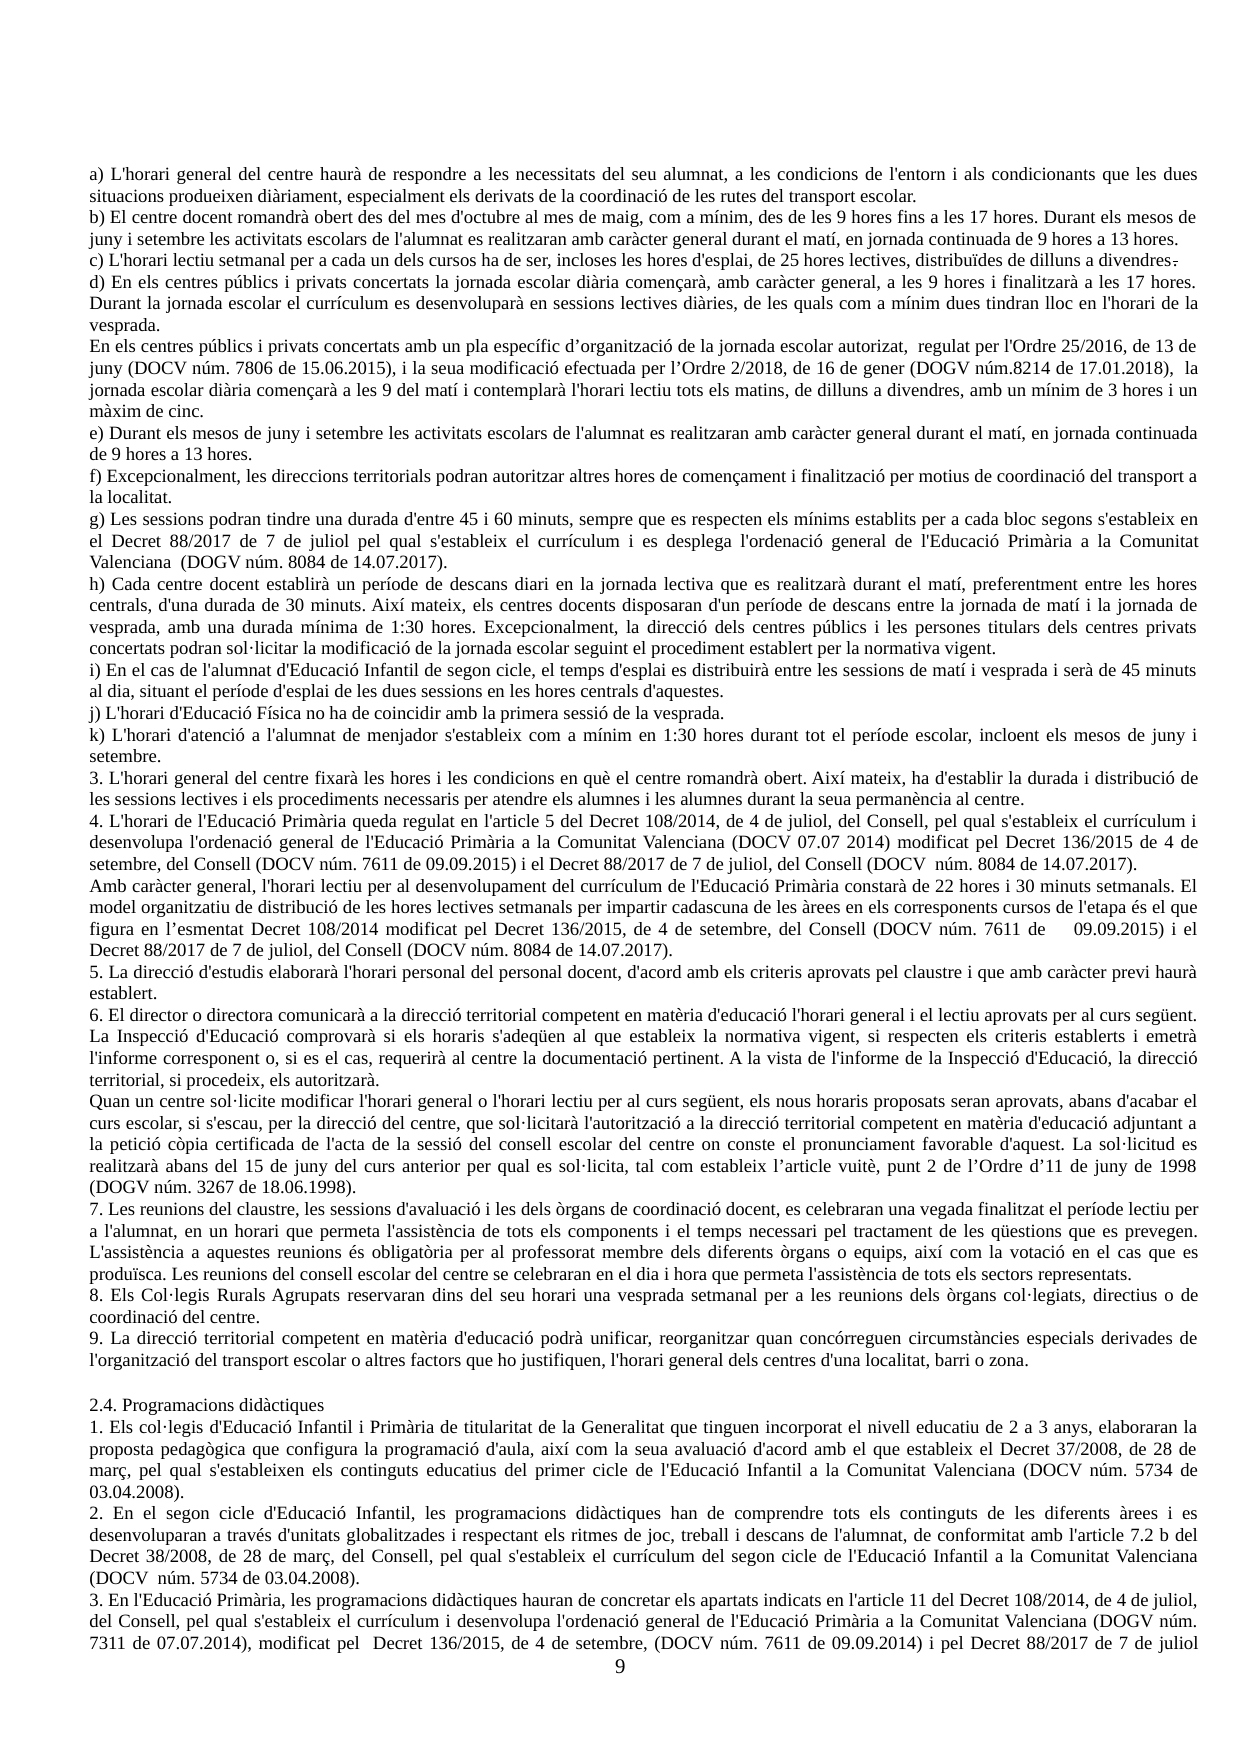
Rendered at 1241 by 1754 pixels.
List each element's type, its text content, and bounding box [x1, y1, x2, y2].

table_cell 2.4. Programacions didàctiques 1. Els col·legis d'Educació Infantil i Primària de titularitat de la Generalitat que tinguen incorporat el nivell educatiu de 2 a 3 anys, elaboraran la proposta pedagògica que configura la programació d'aula, així com la seua avaluació d'acord amb el que estableix el Decret 37/2008, de 28 de març, pel qual s'estableixen els continguts educatius del primer cicle de l'Educació Infantil a la Comunitat Valenciana (DOCV núm. 5734 de 03.04.2008). 2. En el segon cicle d'Educació Infantil, les programacions didàctiques han de comprendre tots els continguts de les diferents àrees i es desenvoluparan a través d'unitats globalitzades i respectant els ritmes de joc, treball i descans de l'alumnat, de conformitat amb l'article 7.2 b del Decret 38/2008, de 28 de març, del Consell, pel qual s'estableix el currículum del segon cicle de l'Educació Infantil a la Comunitat Valenciana (DOCV núm. 5734 de 03.04.2008). 3. En l'Educació Primària, les programacions didàctiques hauran de concretar els apartats indicats en l'article 11 del Decret 108/2014, de 4 de juliol, del Consell, pel qual s'estableix el currículum i desenvolupa l'ordenació general de l'Educació Primària a la Comunitat Valenciana (DOGV núm. 7311 de 07.07.2014), modificat pel Decret 136/2015, de 4 de setembre, (DOCV núm. 7611 de 09.09.2014) i pel Decret 88/2017 de 7 de juliol [89, 1394, 1200, 1653]
table_cell [89, 1373, 1200, 1394]
table_cell a) L'horari general del centre haurà de respondre a les necessitats del seu alumnat, a les condicions de l'entorn i als condicionants que les dues situacions produeixen diàriament, especialment els derivats de la coordinació de les rutes del transport escolar. b) El centre docent romandrà obert des del mes d'octubre al mes de maig, com a mínim, des de les 9 hores fins a les 17 hores. Durant els mesos de juny i setembre les activitats escolars de l'alumnat es realitzaran amb caràcter general durant el matí, en jornada continuada de 9 hores a 13 hores. c) L'horari lectiu setmanal per a cada un dels cursos ha de ser, incloses les hores d'esplai, de 25 hores lectives, distribuïdes de dilluns a divendres. d) En els centres públics i privats concertats la jornada escolar diària començarà, amb caràcter general, a les 9 hores i finalitzarà a les 17 hores. Durant la jornada escolar el currículum es desenvoluparà en sessions lectives diàries, de les quals com a mínim dues tindran lloc en l'horari de la vesprada. En els centres públics i privats concertats amb un pla específic d’organització de la jornada escolar autorizat, regulat per l'Ordre 25/2016, de 13 de juny (DOCV núm. 7806 de 15.06.2015), i la seua modificació efectuada per l’Ordre 2/2018, de 16 de gener (DOGV núm.8214 de 17.01.2018), la jornada escolar diària començarà a les 9 del matí i contemplarà l'horari lectiu tots els matins, de dilluns a divendres, amb un mínim de 3 hores i un màxim de cinc. e) Durant els mesos de juny i setembre les activitats escolars de l'alumnat es realitzaran amb caràcter general durant el matí, en jornada continuada de 9 hores a 13 hores. f) Excepcionalment, les direccions territorials podran autoritzar altres hores de començament i finalització per motius de coordinació del transport a la localitat. g) Les sessions podran tindre una durada d'entre 45 i 60 minuts, sempre que es respecten els mínims establits per a cada bloc segons s'estableix en el Decret 88/2017 de 7 de juliol pel qual s'estableix el currículum i es desplega l'ordenació general de l'Educació Primària a la Comunitat Valenciana (DOGV núm. 8084 de 14.07.2017). h) Cada centre docent establirà un període de descans diari en la jornada lectiva que es realitzarà durant el matí, preferentment entre les hores centrals, d'una durada de 30 minuts. Així mateix, els centres docents disposaran d'un període de descans entre la jornada de matí i la jornada de vesprada, amb una durada mínima de 1:30 hores. Excepcionalment, la direcció dels centres públics i les persones titulars dels centres privats concertats podran sol·licitar la modificació de la jornada escolar seguint el procediment establert per la normativa vigent. i) En el cas de l'alumnat d'Educació Infantil de segon cicle, el temps d'esplai es distribuirà entre les sessions de matí i vesprada i serà de 45 minuts al dia, situant el període d'esplai de les dues sessions en les hores centrals d'aquestes. j) L'horari d'Educació Física no ha de coincidir amb la primera sessió de la vesprada. k) L'horari d'atenció a l'alumnat de menjador s'estableix com a mínim en 1:30 hores durant tot el període escolar, incloent els mesos de juny i setembre. 3. L'horari general del centre fixarà les hores i les condicions en què el centre romandrà obert. Així mateix, ha d'establir la durada i distribució de les sessions lectives i els procediments necessaris per atendre els alumnes i les alumnes durant la seua permanència al centre. 4. L'horari de l'Educació Primària queda regulat en l'article 5 del Decret 108/2014, de 4 de juliol, del Consell, pel qual s'estableix el currículum i desenvolupa l'ordenació general de l'Educació Primària a la Comunitat Valenciana (DOCV 07.07 2014) modificat pel Decret 136/2015 de 4 de setembre, del Consell (DOCV núm. 7611 de 09.09.2015) i el Decret 88/2017 de 7 de juliol, del Consell (DOCV núm. 8084 de 14.07.2017). Amb caràcter general, l'horari lectiu per al desenvolupament del currículum de l'Educació Primària constarà de 22 hores i 30 minuts setmanals. El model organitzatiu de distribució de les hores lectives setmanals per impartir cadascuna de les àrees en els corresponents cursos de l'etapa és el que figura en l’esmentat Decret 108/2014 modificat pel Decret 136/2015, de 4 de setembre, del Consell (DOCV núm. 7611 de 09.09.2015) i el Decret 88/2017 de 7 de juliol, del Consell (DOCV núm. 8084 de 14.07.2017). 5. La direcció d'estudis elaborarà l'horari personal del personal docent, d'acord amb els criteris aprovats pel claustre i que amb caràcter previ haurà establert. 6. El director o directora comunicarà a la direcció territorial competent en matèria d'educació l'horari general i el lectiu aprovats per al curs següent. La Inspecció d'Educació comprovarà si els horaris s'adeqüen al que estableix la normativa vigent, si respecten els criteris establerts i emetrà l'informe corresponent o, si es el cas, requerirà al centre la documentació pertinent. A la vista de l'informe de la Inspecció d'Educació, la direcció territorial, si procedeix, els autoritzarà. Quan un centre sol·licite modificar l'horari general o l'horari lectiu per al curs següent, els nous horaris proposats seran aprovats, abans d'acabar el curs escolar, si s'escau, per la direcció del centre, que sol·licitarà l'autorització a la direcció territorial competent en matèria d'educació adjuntant a la petició còpia certificada de l'acta de la sessió del consell escolar del centre on conste el pronunciament favorable d'aquest. La sol·licitud es realitzarà abans del 15 de juny del curs anterior per qual es sol·licita, tal com estableix l’article vuitè, punt 2 de l’Ordre d’11 de juny de 1998 (DOGV núm. 3267 de 18.06.1998). 7. Les reunions del claustre, les sessions d'avaluació i les dels òrgans de coordinació docent, es celebraran una vegada finalitzat el període lectiu per a l'alumnat, en un horari que permeta l'assistència de tots els components i el temps necessari pel tractament de les qüestions que es prevegen. L'assistència a aquestes reunions és obligatòria per al professorat membre dels diferents òrgans o equips, així com la votació en el cas que es produïsca. Les reunions del consell escolar del centre se celebraran en el dia i hora que permeta l'assistència de tots els sectors representats. 8. Els Col·legis Rurals Agrupats reservaran dins del seu horari una vesprada setmanal per a les reunions dels òrgans col·legiats, directius o de coordinació del centre. 9. La direcció territorial competent en matèria d'educació podrà unificar, reorganitzar quan concórreguen circumstàncies especials derivades de l'organització del transport escolar o altres factors que ho justifiquen, l'horari general dels centres d'una localitat, barri o zona. [89, 163, 1200, 1370]
